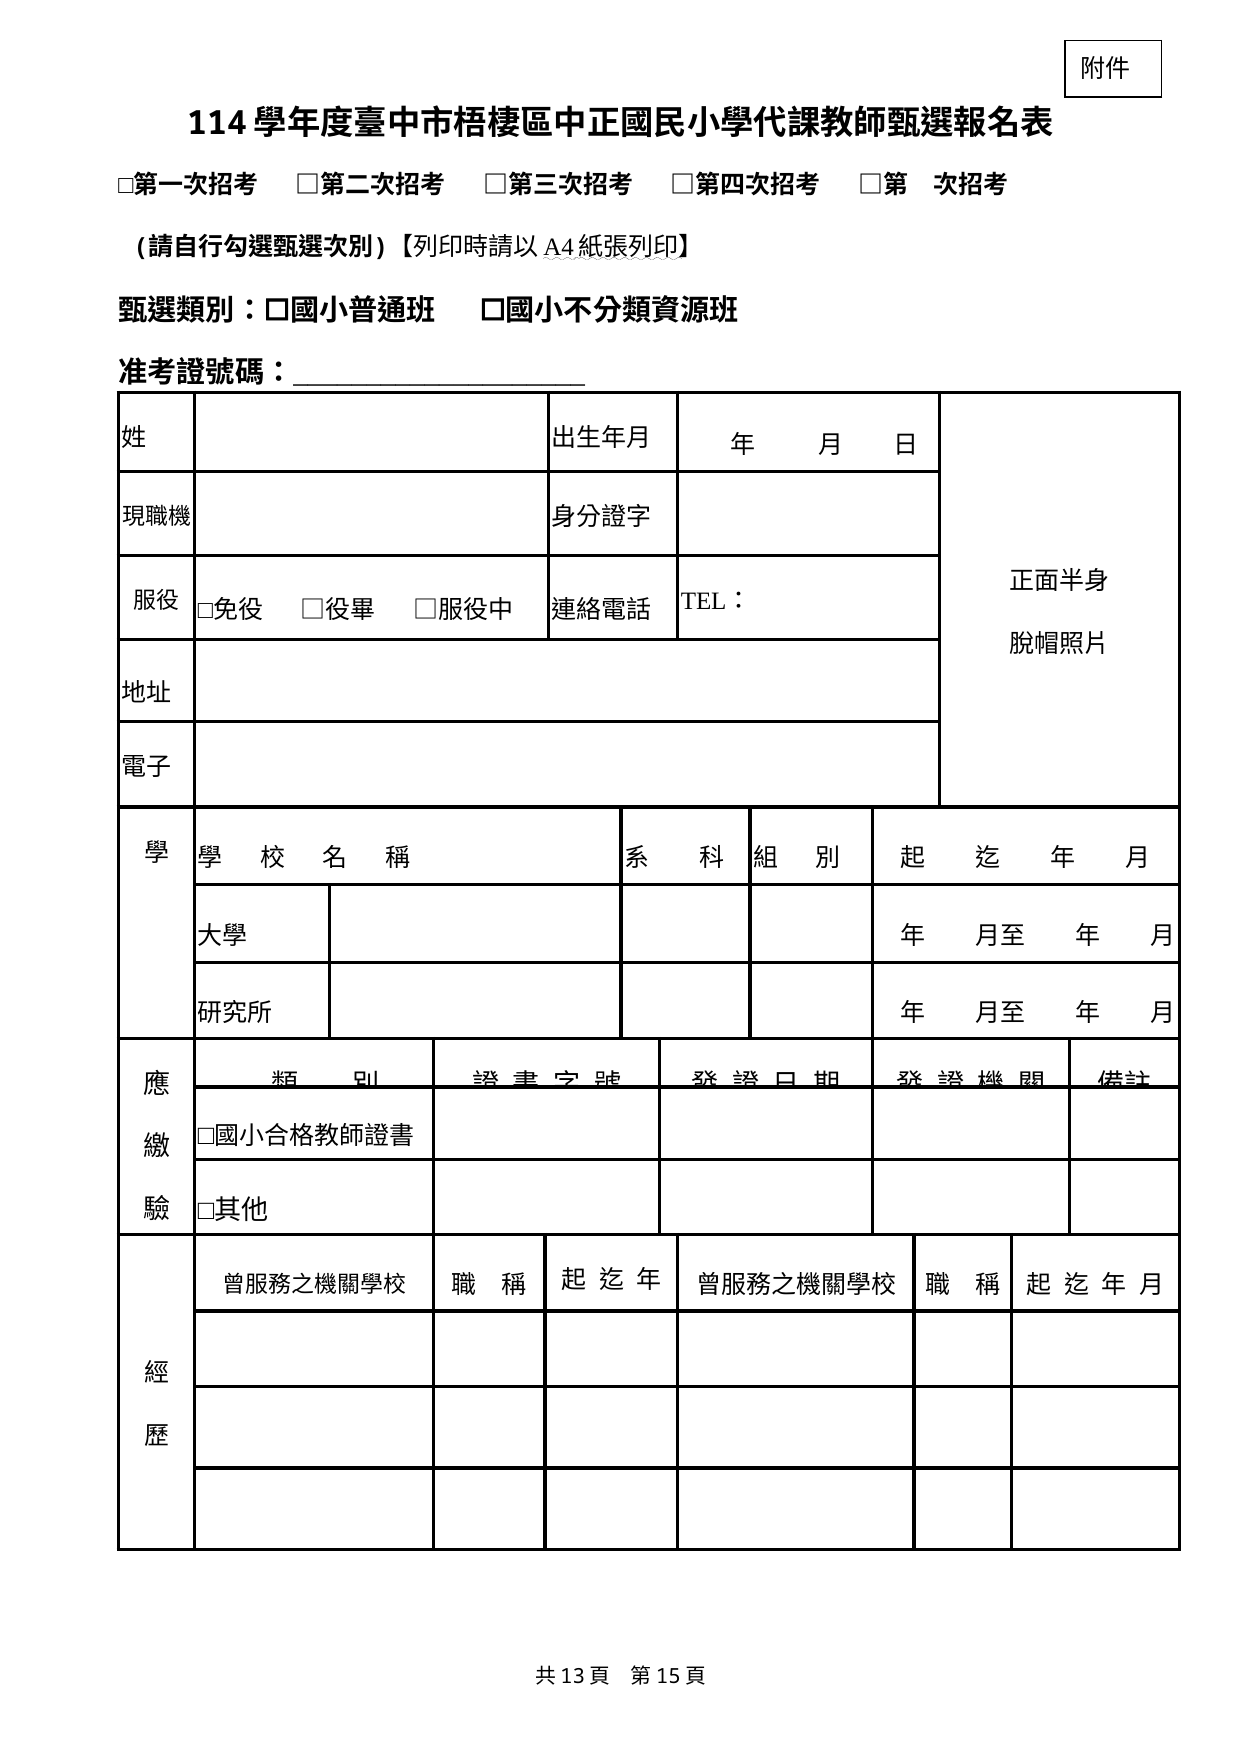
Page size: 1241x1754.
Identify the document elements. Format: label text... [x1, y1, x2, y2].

table_cell [1071, 1161, 1178, 1233]
table_cell [661, 1161, 871, 1233]
table_cell [679, 1470, 912, 1548]
table_cell 學 校 名 稱 [196, 809, 619, 883]
table_cell [1013, 1388, 1178, 1466]
table_cell [435, 1470, 543, 1548]
table_cell 學 歷 [120, 809, 193, 1037]
table_cell □免役 □役畢 □服役中 [196, 557, 547, 638]
table_cell 類 別 [196, 1040, 432, 1085]
table_cell [623, 964, 748, 1037]
table_cell 系 科 [623, 809, 748, 883]
text 甄選類別：國小普通班 國小不分類資源班 [118, 266, 1122, 328]
table_cell 身分證字號 [550, 473, 676, 554]
table_cell 經 歷 [120, 1236, 193, 1548]
table_cell [1013, 1470, 1178, 1548]
text 114學年度臺中市梧棲區中正國民小學代課教師甄選報名表 [118, 78, 1122, 141]
table_cell [1071, 1089, 1178, 1158]
table_header 出生年月日 [550, 394, 676, 470]
text 准考證號碼：____________________ [118, 328, 1122, 391]
text 附件1 [1081, 49, 1146, 88]
table_cell [331, 886, 619, 961]
table_cell [547, 1388, 676, 1466]
table_cell 現職機關學校 [120, 473, 193, 554]
table_cell [1013, 1313, 1178, 1385]
table_cell [623, 886, 748, 961]
table_cell 大學 [196, 886, 328, 961]
table_cell 曾服務之機關學校 [196, 1236, 432, 1309]
table_cell 組 別 [752, 809, 871, 883]
table_cell [547, 1313, 676, 1385]
table_cell [679, 1313, 912, 1385]
table_cell 地址 [120, 641, 193, 720]
table_cell 職 稱 [916, 1236, 1010, 1309]
table_cell [196, 723, 938, 805]
table_header 姓 名 [120, 394, 193, 470]
table_cell [435, 1161, 658, 1233]
table_header [196, 394, 547, 470]
text 114學年度臺中市梧棲區中正國民小學代課教師甄選報名表 [1066, 41, 1161, 96]
table_cell [661, 1089, 871, 1158]
text (請自行勾選甄選次別)【列印時請以A4紙張列印】 [118, 203, 1122, 266]
table_cell 備註 [1071, 1040, 1178, 1085]
table_cell 連絡電話 [550, 557, 676, 638]
table_cell 年 月至 年 月 [874, 964, 1178, 1037]
table_cell TEL： 手機： [679, 557, 938, 638]
table_header 正面半身 脫帽照片 [941, 394, 1178, 805]
table_cell 證 書 字 號 [435, 1040, 658, 1085]
table_cell [874, 1161, 1068, 1233]
table_cell □國小合格教師證書 [196, 1089, 432, 1158]
table_cell [331, 964, 619, 1037]
table_cell [679, 473, 938, 554]
table_cell 職 稱 [435, 1236, 543, 1309]
table_cell [916, 1388, 1010, 1466]
table_cell [196, 1313, 432, 1385]
table_cell [196, 1388, 432, 1466]
table_header 年 月 日 [679, 394, 938, 470]
table_cell 發 證 機 關 [874, 1040, 1068, 1085]
table_cell 年 月至 年 月 [874, 886, 1178, 961]
table_cell [874, 1089, 1068, 1158]
table_cell [435, 1313, 543, 1385]
table_cell [916, 1470, 1010, 1548]
text □第一次招考 □第二次招考 □第三次招考 □第四次招考 □第 次招考 [118, 141, 1122, 203]
table_cell [435, 1388, 543, 1466]
table_cell 曾服務之機關學校 [679, 1236, 912, 1309]
table_cell 起 迄 年 月 [874, 809, 1178, 883]
table_cell 起 迄 年 月 [1013, 1236, 1178, 1309]
table_cell [916, 1313, 1010, 1385]
table_cell 研究所 [196, 964, 328, 1037]
table_cell 服役 情形 [120, 557, 193, 638]
table_cell □其他 [196, 1161, 432, 1233]
table_cell 應 繳 驗 證 件 [120, 1040, 193, 1233]
table_cell [435, 1089, 658, 1158]
table_cell [679, 1388, 912, 1466]
table_cell 電子信箱 [120, 723, 193, 805]
table_cell 發 證 日 期 [661, 1040, 871, 1085]
table_cell [752, 886, 871, 961]
table_cell [547, 1470, 676, 1548]
table_cell [196, 641, 938, 720]
table_cell [196, 473, 547, 554]
table_cell [752, 964, 871, 1037]
table_cell 起 迄 年 月 [547, 1236, 676, 1309]
table_cell [196, 1470, 432, 1548]
